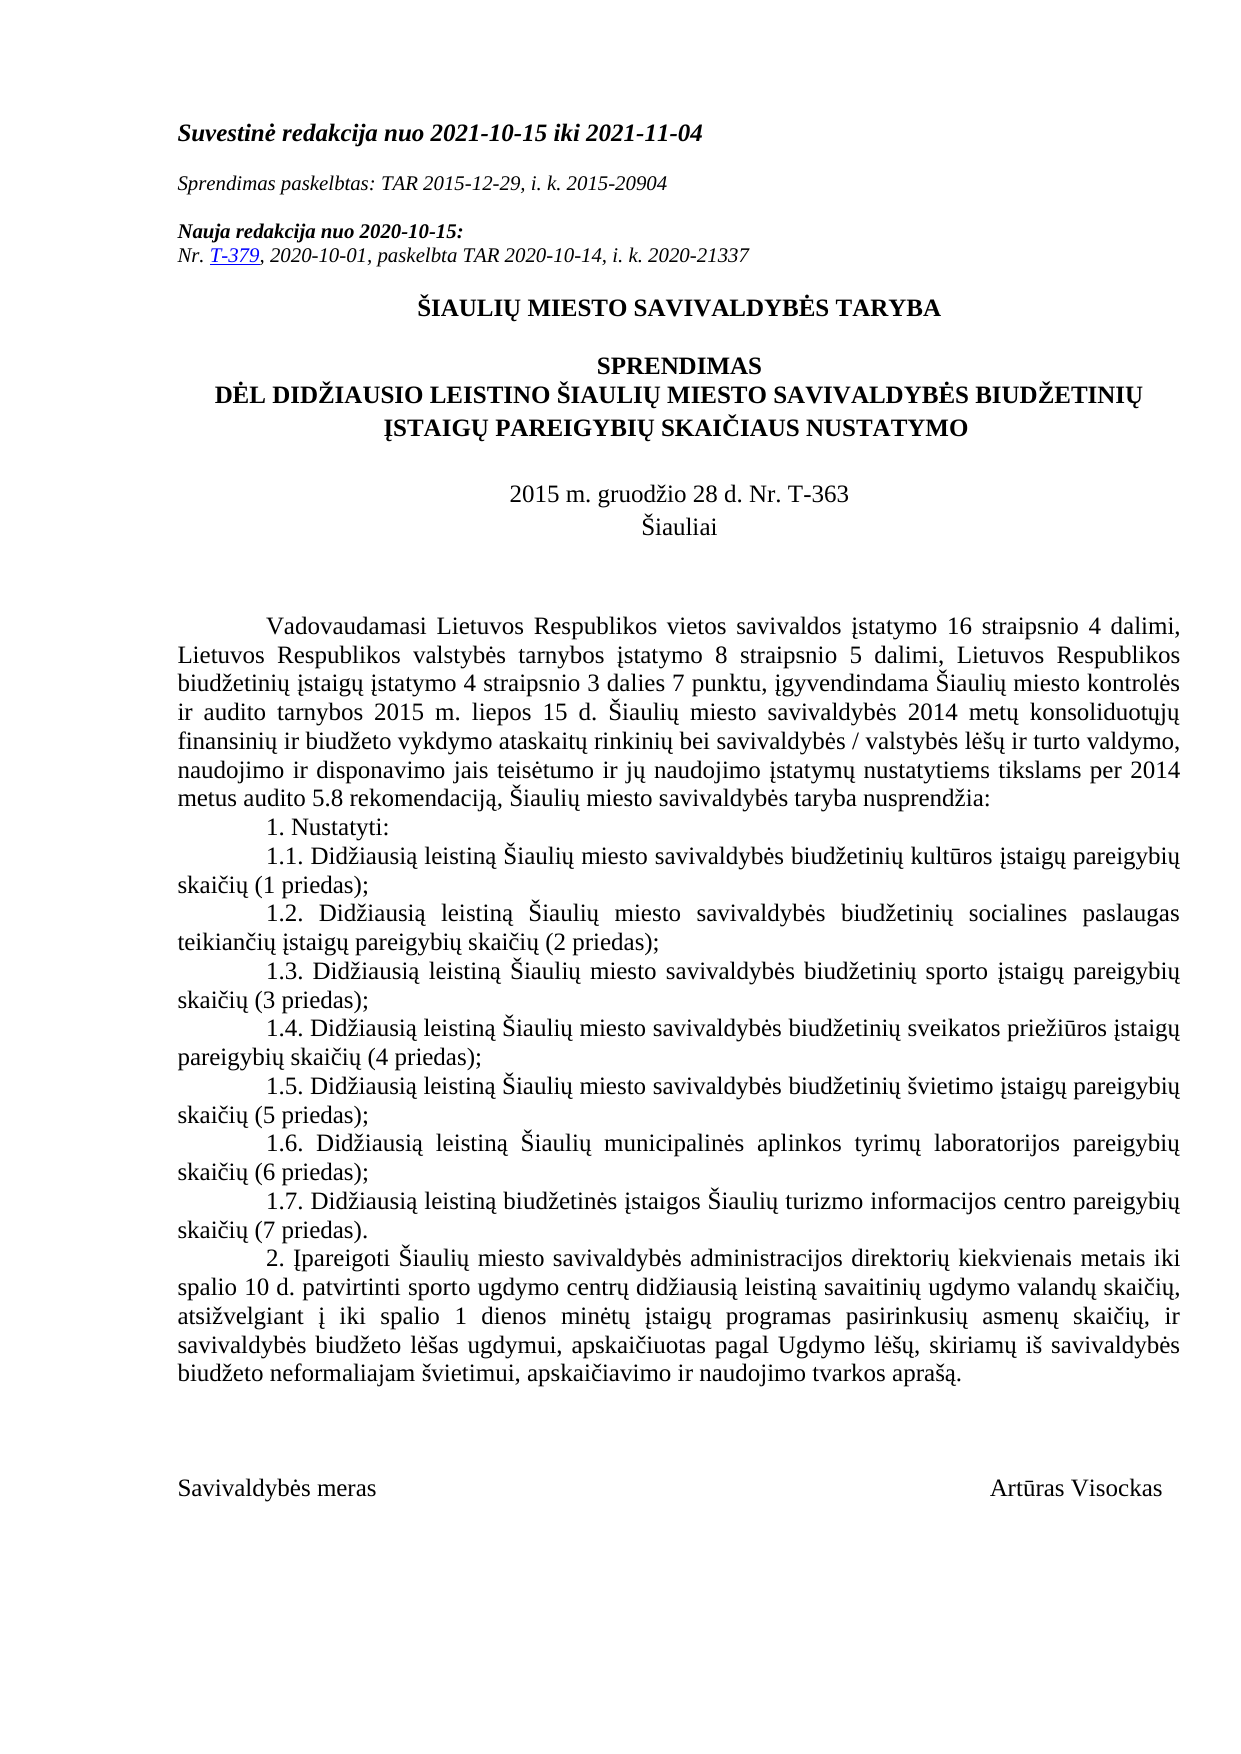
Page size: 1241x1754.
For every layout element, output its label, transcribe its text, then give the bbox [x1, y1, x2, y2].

text Nr. T-379, 2020-10-01, paskelbta TAR 2020-10-14, i. k. 2020-21337 [177, 243, 1181, 267]
text Sprendimas paskelbtas: TAR 2015-12-29, i. k. 2015-20904 [177, 171, 1181, 195]
text 2. Įpareigoti Šiaulių miesto savivaldybės administracijos direktorių kiekvienais metais iki spalio 10 d. patvirtinti sporto ugdymo centrų didžiausią leistiną savaitinių ugdymo valandų skaičių, atsižvelgiant į iki spalio 1 dienos minėtų įstaigų programas pasirinkusių asmenų skaičių, ir savivaldybės biudžeto lėšas ugdymui, apskaičiuotas pagal Ugdymo lėšų, skiriamų iš savivaldybės biudžeto neformaliajam švietimui, apskaičiavimo ir naudojimo tvarkos aprašą. [177, 1243, 1181, 1387]
text 1.7. Didžiausią leistiną biudžetinės įstaigos Šiaulių turizmo informacijos centro pareigybių skaičių (7 priedas). [177, 1186, 1181, 1243]
text 1.1. Didžiausią leistiną Šiaulių miesto savivaldybės biudžetinių kultūros įstaigų pareigybių skaičių (1 priedas); [177, 841, 1181, 898]
text 1.2. Didžiausią leistiną Šiaulių miesto savivaldybės biudžetinių socialines paslaugas teikiančių įstaigų pareigybių skaičių (2 priedas); [177, 898, 1181, 956]
text 1. Nustatyti: [177, 812, 1181, 841]
text Vadovaudamasi Lietuvos Respublikos vietos savivaldos įstatymo 16 straipsnio 4 dalimi, Lietuvos Respublikos valstybės tarnybos įstatymo 8 straipsnio 5 dalimi, Lietuvos Respublikos biudžetinių įstaigų įstatymo 4 straipsnio 3 dalies 7 punktu, įgyvendindama Šiaulių miesto kontrolės ir audito tarnybos 2015 m. liepos 15 d. Šiaulių miesto savivaldybės 2014 metų konsoliduotųjų finansinių ir biudžeto vykdymo ataskaitų rinkinių bei savivaldybės / valstybės lėšų ir turto valdymo, naudojimo ir disponavimo jais teisėtumo ir jų naudojimo įstatymų nustatytiems tikslams per 2014 metus audito 5.8 rekomendaciją, Šiaulių miesto savivaldybės taryba nusprendžia: [177, 611, 1181, 812]
text 2015 m. gruodžio 28 d. Nr. T-363 [177, 479, 1181, 508]
text 1.3. Didžiausią leistiną Šiaulių miesto savivaldybės biudžetinių sporto įstaigų pareigybių skaičių (3 priedas); [177, 956, 1181, 1013]
text Šiauliai [177, 512, 1181, 541]
text 1.5. Didžiausią leistiną Šiaulių miesto savivaldybės biudžetinių švietimo įstaigų pareigybių skaičių (5 priedas); [177, 1071, 1181, 1128]
text Savivaldybės meras Artūras Visockas [177, 1473, 1181, 1502]
text DĖL DIDŽIAUSIO LEISTINO ŠIAULIŲ MIESTO SAVIVALDYBĖS BIUDŽETINIŲ ĮSTAIGŲ PAREIGYBIŲ SKAIČIAUS NUSTATYMO [177, 380, 1181, 442]
text 1.6. Didžiausią leistiną Šiaulių municipalinės aplinkos tyrimų laboratorijos pareigybių skaičių (6 priedas); [177, 1128, 1181, 1186]
text SPRENDIMAS [177, 351, 1181, 380]
text 1.4. Didžiausią leistiną Šiaulių miesto savivaldybės biudžetinių sveikatos priežiūros įstaigų pareigybių skaičių (4 priedas); [177, 1013, 1181, 1071]
text ŠIAULIŲ MIESTO SAVIVALDYBĖS TARYBA [177, 293, 1181, 322]
text Nauja redakcija nuo 2020-10-15: [177, 219, 1181, 243]
text Suvestinė redakcija nuo 2021-10-15 iki 2021-11-04 [177, 118, 1181, 147]
